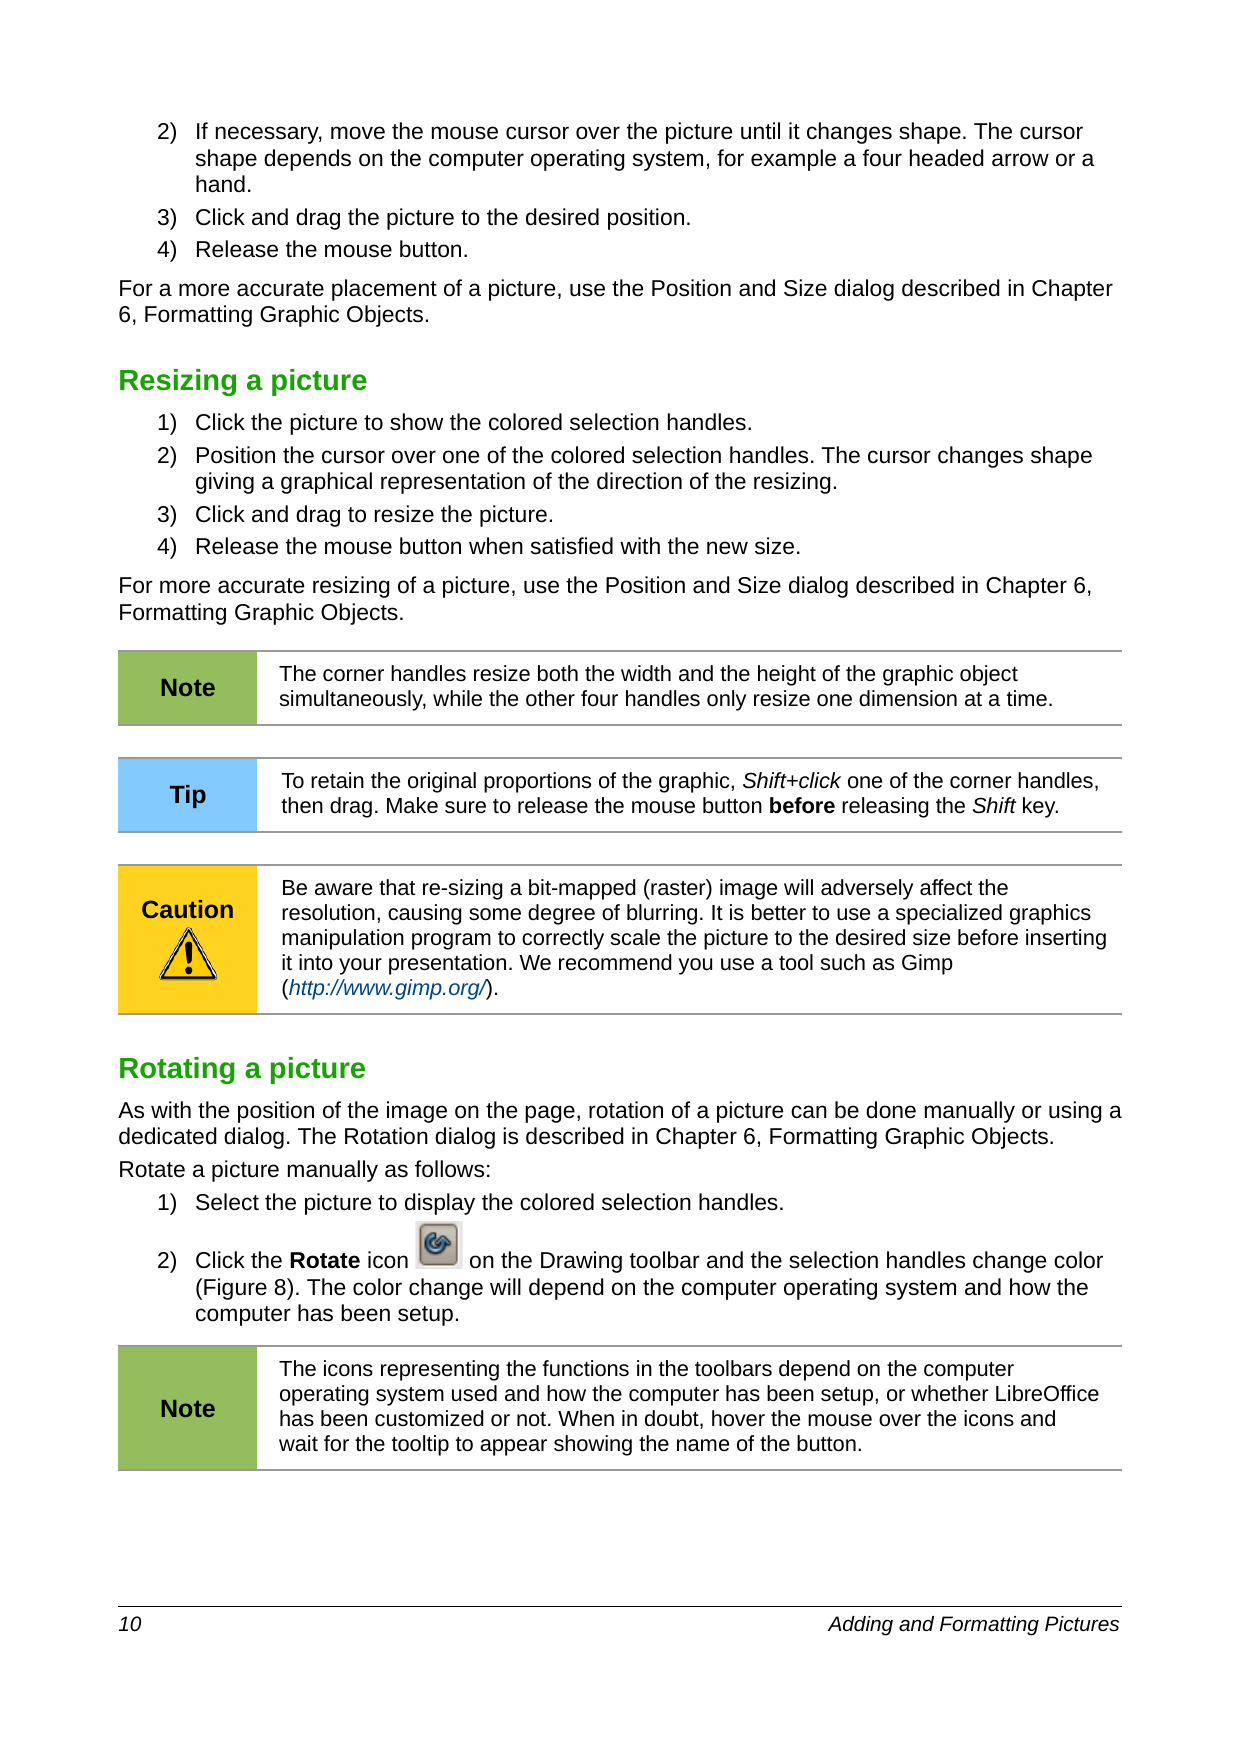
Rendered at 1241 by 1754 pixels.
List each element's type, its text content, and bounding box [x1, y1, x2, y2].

list Release the mouse button. [177, 236, 1122, 262]
list Click the picture to show the colored selection handles. [177, 409, 1122, 435]
table_header The icons representing the functions in the toolbars depend on the computer operating system used and how the computer has been setup, or whether LibreOffice has been customized or not. When in doubt, hover the mouse over the icons and wait for the tooltip to appear showing the name of the button. [258, 1347, 1122, 1469]
table_header Be aware that re-sizing a bit-mapped (raster) image will adversely affect the resolution, causing some degree of blurring. It is better to use a specialized graphics manipulation program to correctly scale the picture to the desired size before inserting it into your presentation. We recommend you use a tool such as Gimp (http://www.gimp.org/). [258, 866, 1122, 1013]
list Click and drag to resize the picture. [177, 501, 1122, 527]
list As with the position of the image on the page, rotation of a picture can be done manually or using a dedicated dialog. The Rotation dialog is described in Chapter 6, Formatting Graphic Objects. [118, 1097, 1122, 1149]
list Click and drag the picture to the desired position. [177, 203, 1122, 230]
picture [155, 924, 220, 984]
list Release the mouse button when satisfied with the new size. [177, 533, 1122, 559]
subtitle Resizing a picture [118, 363, 1122, 397]
text For a more accurate placement of a picture, use the Position and Size dialog described in Chapter 6, Formatting Graphic Objects. [118, 275, 1122, 328]
subtitle Rotating a picture [118, 1051, 1122, 1084]
table_header Note [118, 652, 257, 724]
list Click the Rotate icon on the Drawing toolbar and the selection handles change color (Figure 8). The color change will depend on the computer operating system and how the computer has been setup. [177, 1221, 1122, 1326]
list If necessary, move the mouse cursor over the picture until it changes shape. The cursor shape depends on the computer operating system, for example a four headed arrow or a hand. [177, 118, 1122, 197]
list Select the picture to display the colored selection handles. [177, 1189, 1122, 1215]
list Rotate a picture manually as follows: [118, 1156, 1122, 1182]
picture [415, 1221, 463, 1269]
table_header To retain the original proportions of the graphic, Shift+click one of the corner handles, then drag. Make sure to release the mouse button before releasing the Shift key. [258, 759, 1122, 831]
table_header The corner handles resize both the width and the height of the graphic object simultaneously, while the other four handles only resize one dimension at a time. [258, 652, 1122, 724]
table_header Note [118, 1347, 257, 1469]
table_header Caution [118, 866, 257, 1013]
text For more accurate resizing of a picture, use the Position and Size dialog described in Chapter 6, Formatting Graphic Objects. [118, 572, 1122, 625]
table_header Tip [118, 759, 257, 831]
list Position the cursor over one of the colored selection handles. The cursor changes shape giving a graphical representation of the direction of the resizing. [177, 442, 1122, 494]
